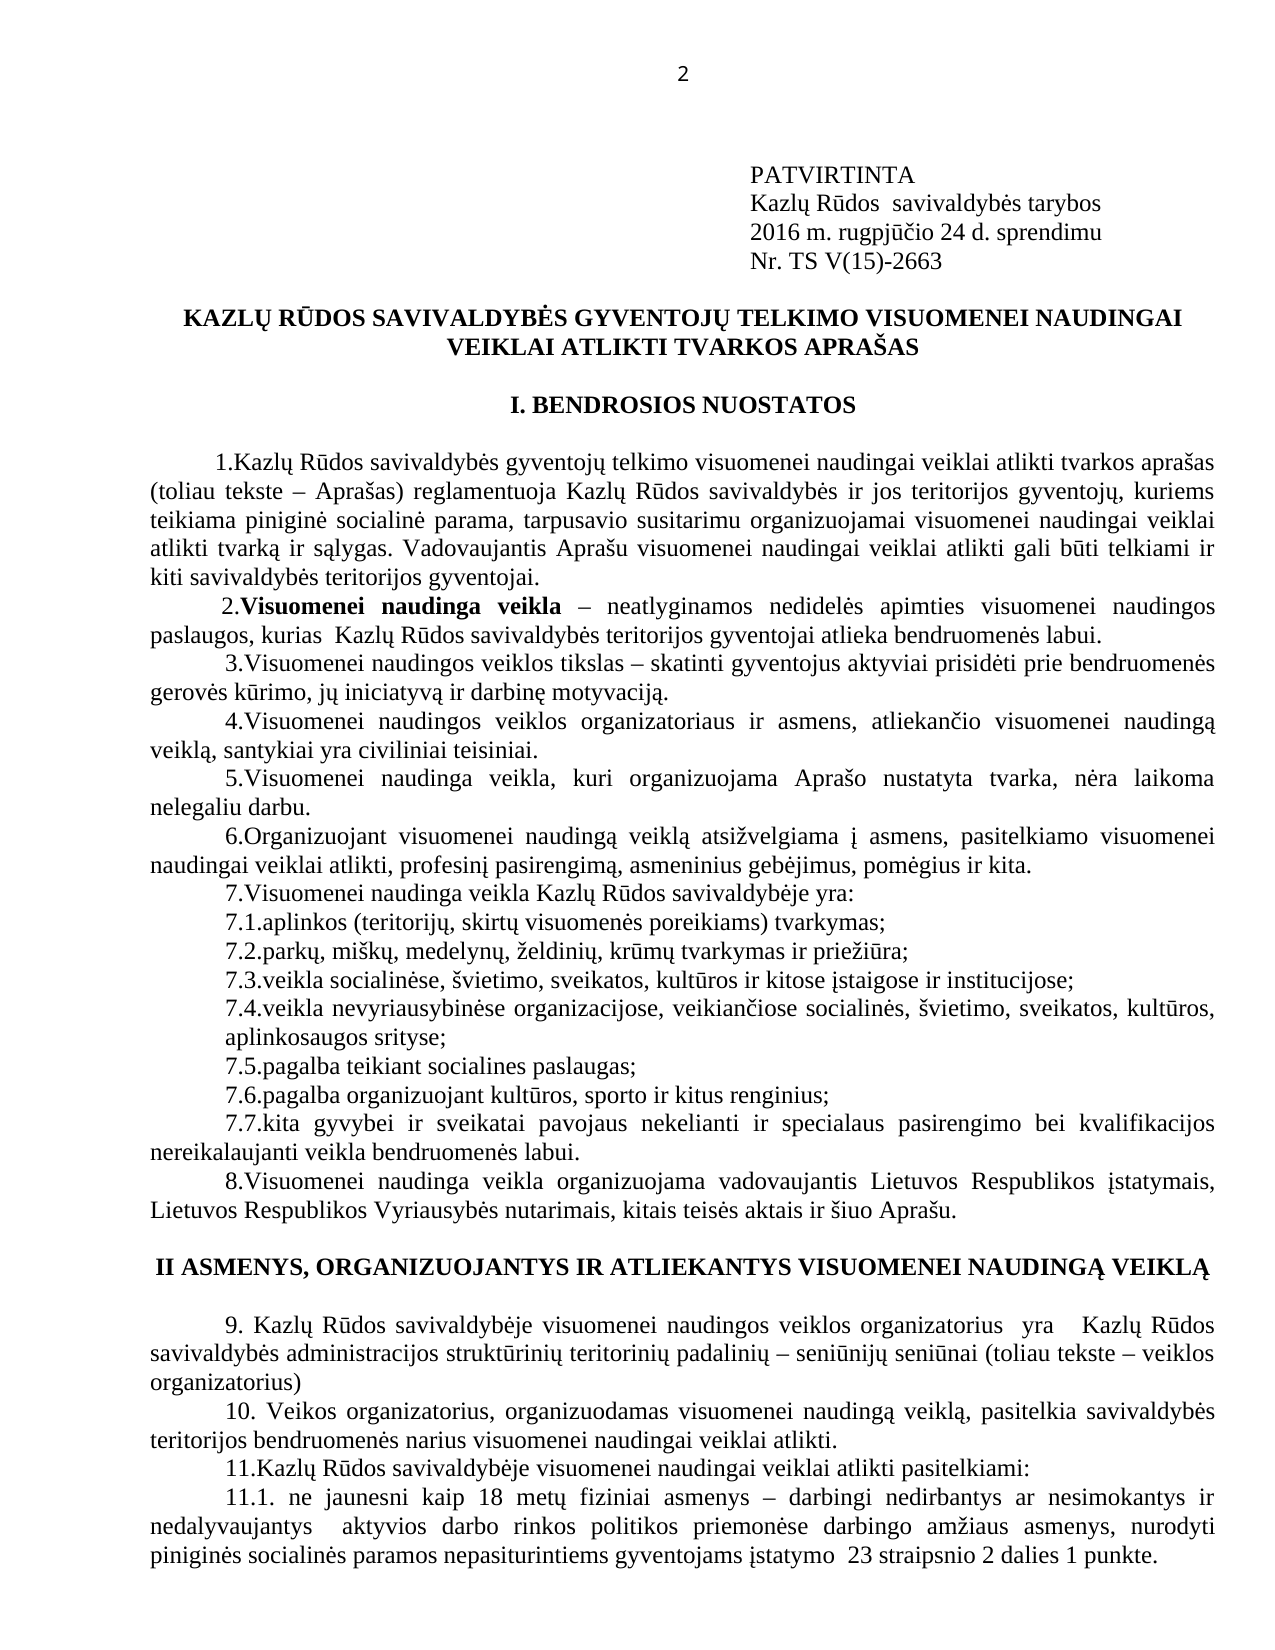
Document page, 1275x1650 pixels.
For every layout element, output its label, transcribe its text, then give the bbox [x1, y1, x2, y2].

text II ASMENYS, ORGANIZUOJANTYS IR ATLIEKANTYS VISUOMENEI NAUDINGĄ VEIKLĄ [150, 1252, 1216, 1281]
text Kazlų Rūdos savivaldybės tarybos [750, 188, 1216, 217]
text 7.7.kita gyvybei ir sveikatai pavojaus nekelianti ir specialaus pasirengimo bei kvalifikacijos nereikalaujanti veikla bendruomenės labui. [150, 1108, 1216, 1166]
text 2016 m. rugpjūčio 24 d. sprendimu Nr. TS V(15)-2663 [750, 217, 1216, 275]
text 2.Visuomenei naudinga veikla – neatlyginamos nedidelės apimties visuomenei naudingos paslaugos, kurias Kazlų Rūdos savivaldybės teritorijos gyventojai atlieka bendruomenės labui. [150, 591, 1216, 648]
text 4.Visuomenei naudingos veiklos organizatoriaus ir asmens, atliekančio visuomenei naudingą veiklą, santykiai yra civiliniai teisiniai. [150, 706, 1216, 763]
text 7.6.pagalba organizuojant kultūros, sporto ir kitus renginius; [150, 1080, 1216, 1108]
text 7.4.veikla nevyriausybinėse organizacijose, veikiančiose socialinės, švietimo, sveikatos, kultūros, aplinkosaugos srityse; [225, 993, 1216, 1051]
text 7.2.parkų, miškų, medelynų, želdinių, krūmų tvarkymas ir priežiūra; [150, 936, 1216, 965]
text 3.Visuomenei naudingos veiklos tikslas – skatinti gyventojus aktyviai prisidėti prie bendruomenės gerovės kūrimo, jų iniciatyvą ir darbinę motyvaciją. [150, 648, 1216, 706]
text 10. Veikos organizatorius, organizuodamas visuomenei naudingą veiklą, pasitelkia savivaldybės teritorijos bendruomenės narius visuomenei naudingai veiklai atlikti. [150, 1396, 1216, 1453]
text 11.1. ne jaunesni kaip 18 metų fiziniai asmenys – darbingi nedirbantys ar nesimokantys ir nedalyvaujantys aktyvios darbo rinkos politikos priemonėse darbingo amžiaus asmenys, nurodyti piniginės socialinės paramos nepasiturintiems gyventojams įstatymo 23 straipsnio 2 dalies 1 punkte. [150, 1482, 1216, 1568]
text 7.Visuomenei naudinga veikla Kazlų Rūdos savivaldybėje yra: [150, 878, 1216, 907]
text 6.Organizuojant visuomenei naudingą veiklą atsižvelgiama į asmens, pasitelkiamo visuomenei naudingai veiklai atlikti, profesinį pasirengimą, asmeninius gebėjimus, pomėgius ir kita. [150, 821, 1216, 878]
text KAZLŲ RŪDOS SAVIVALDYBĖS GYVENTOJŲ TELKIMO VISUOMENEI NAUDINGAI VEIKLAI ATLIKTI TVARKOS APRAŠAS [150, 303, 1216, 361]
text 8.Visuomenei naudinga veikla organizuojama vadovaujantis Lietuvos Respublikos įstatymais, Lietuvos Respublikos Vyriausybės nutarimais, kitais teisės aktais ir šiuo Aprašu. [150, 1166, 1216, 1223]
text 9. Kazlų Rūdos savivaldybėje visuomenei naudingos veiklos organizatorius yra Kazlų Rūdos savivaldybės administracijos struktūrinių teritorinių padalinių – seniūnijų seniūnai (toliau tekste – veiklos organizatorius) [150, 1310, 1216, 1396]
text 7.1.aplinkos (teritorijų, skirtų visuomenės poreikiams) tvarkymas; [150, 907, 1216, 936]
text 11.Kazlų Rūdos savivaldybėje visuomenei naudingai veiklai atlikti pasitelkiami: [150, 1453, 1216, 1482]
text 1.Kazlų Rūdos savivaldybės gyventojų telkimo visuomenei naudingai veiklai atlikti tvarkos aprašas (toliau tekste – Aprašas) reglamentuoja Kazlų Rūdos savivaldybės ir jos teritorijos gyventojų, kuriems teikiama piniginė socialinė parama, tarpusavio susitarimu organizuojamai visuomenei naudingai veiklai atlikti tvarką ir sąlygas. Vadovaujantis Aprašu visuomenei naudingai veiklai atlikti gali būti telkiami ir kiti savivaldybės teritorijos gyventojai. [150, 447, 1216, 591]
text I. BENDROSIOS NUOSTATOS [150, 390, 1216, 418]
text 7.5.pagalba teikiant socialines paslaugas; [150, 1051, 1216, 1080]
text 5.Visuomenei naudinga veikla, kuri organizuojama Aprašo nustatyta tvarka, nėra laikoma nelegaliu darbu. [150, 763, 1216, 821]
text PATVIRTINTA [750, 160, 1216, 188]
text 7.3.veikla socialinėse, švietimo, sveikatos, kultūros ir kitose įstaigose ir institucijose; [225, 965, 1216, 993]
